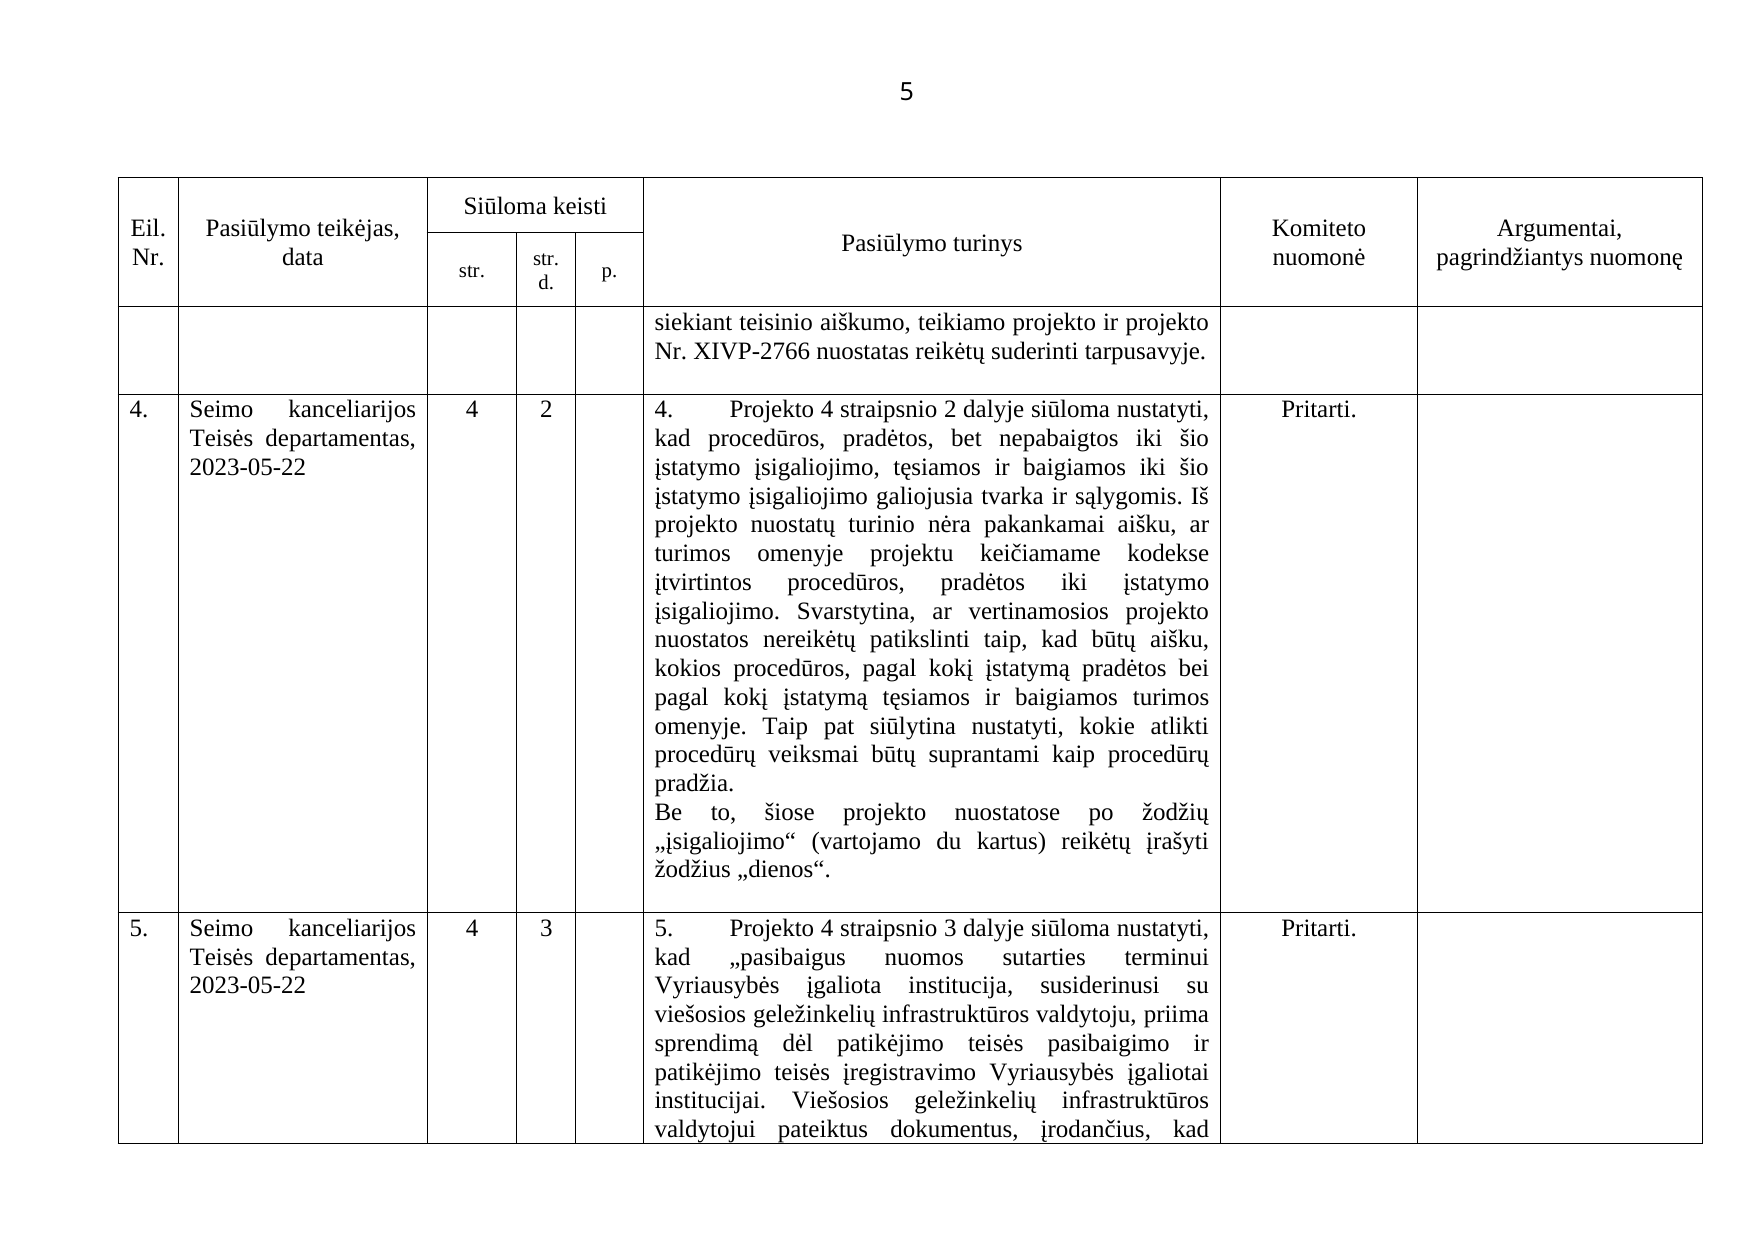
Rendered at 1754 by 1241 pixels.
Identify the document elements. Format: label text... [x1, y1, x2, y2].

table_header Pasiūlymo teikėjas, data [179, 178, 427, 306]
table_cell [428, 307, 516, 393]
table_cell [1418, 307, 1702, 393]
table_cell 4 [428, 913, 516, 1143]
table_cell Seimo kanceliarijos Teisės departamentas, 2023-05-22 [179, 395, 427, 912]
table_cell [1221, 307, 1417, 393]
table_cell str. d. [517, 233, 575, 306]
table_header Pasiūlymo turinys [644, 178, 1220, 306]
table_cell [119, 307, 178, 393]
table_cell [576, 395, 643, 912]
table_cell [576, 913, 643, 1143]
table_cell 4. Projekto 4 straipsnio 2 dalyje siūloma nustatyti, kad procedūros, pradėtos, bet nepabaigtos iki šio įstatymo įsigaliojimo, tęsiamos ir baigiamos iki šio įstatymo įsigaliojimo galiojusia tvarka ir sąlygomis. Iš projekto nuostatų turinio nėra pakankamai aišku, ar turimos omenyje projektu keičiamame kodekse įtvirtintos procedūros, pradėtos iki įstatymo įsigaliojimo. Svarstytina, ar vertinamosios projekto nuostatos nereikėtų patikslinti taip, kad būtų aišku, kokios procedūros, pagal kokį įstatymą pradėtos bei pagal kokį įstatymą tęsiamos ir baigiamos turimos omenyje. Taip pat siūlytina nustatyti, kokie atlikti procedūrų veiksmai būtų suprantami kaip procedūrų pradžia. Be to, šiose projekto nuostatose po žodžių „įsigaliojimo“ (vartojamo du kartus) reikėtų įrašyti žodžius „dienos“. [644, 395, 1220, 912]
table_cell [1418, 913, 1702, 1143]
table_cell Seimo kanceliarijos Teisės departamentas, 2023-05-22 [179, 913, 427, 1143]
table_cell 2 [517, 395, 575, 912]
table_cell Pritarti. [1221, 913, 1417, 1143]
table_cell siekiant teisinio aiškumo, teikiamo projekto ir projekto Nr. XIVP-2766 nuostatas reikėtų suderinti tarpusavyje. [644, 307, 1220, 393]
table_cell 3 [517, 913, 575, 1143]
table_header Argumentai, pagrindžiantys nuomonę [1418, 178, 1702, 306]
table_cell 5. Projekto 4 straipsnio 3 dalyje siūloma nustatyti, kad „pasibaigus nuomos sutarties terminui Vyriausybės įgaliota institucija, susiderinusi su viešosios geležinkelių infrastruktūros valdytoju, priima sprendimą dėl patikėjimo teisės pasibaigimo ir patikėjimo teisės įregistravimo Vyriausybės įgaliotai institucijai. Viešosios geležinkelių infrastruktūros valdytojui pateiktus dokumentus, įrodančius, kad [644, 913, 1220, 1143]
table_cell [179, 307, 427, 393]
table_header Siūloma keisti [428, 178, 643, 232]
table_cell [1418, 395, 1702, 912]
table_cell Pritarti. [1221, 395, 1417, 912]
table_header Eil. Nr. [119, 178, 178, 306]
table_cell [576, 307, 643, 393]
table_cell 5. [119, 913, 178, 1143]
table_cell str. [428, 233, 516, 306]
table_cell [517, 307, 575, 393]
table_header Komiteto nuomonė [1221, 178, 1417, 306]
table_cell 4 [428, 395, 516, 912]
table_cell p. [576, 233, 643, 306]
table_cell 4. [119, 395, 178, 912]
